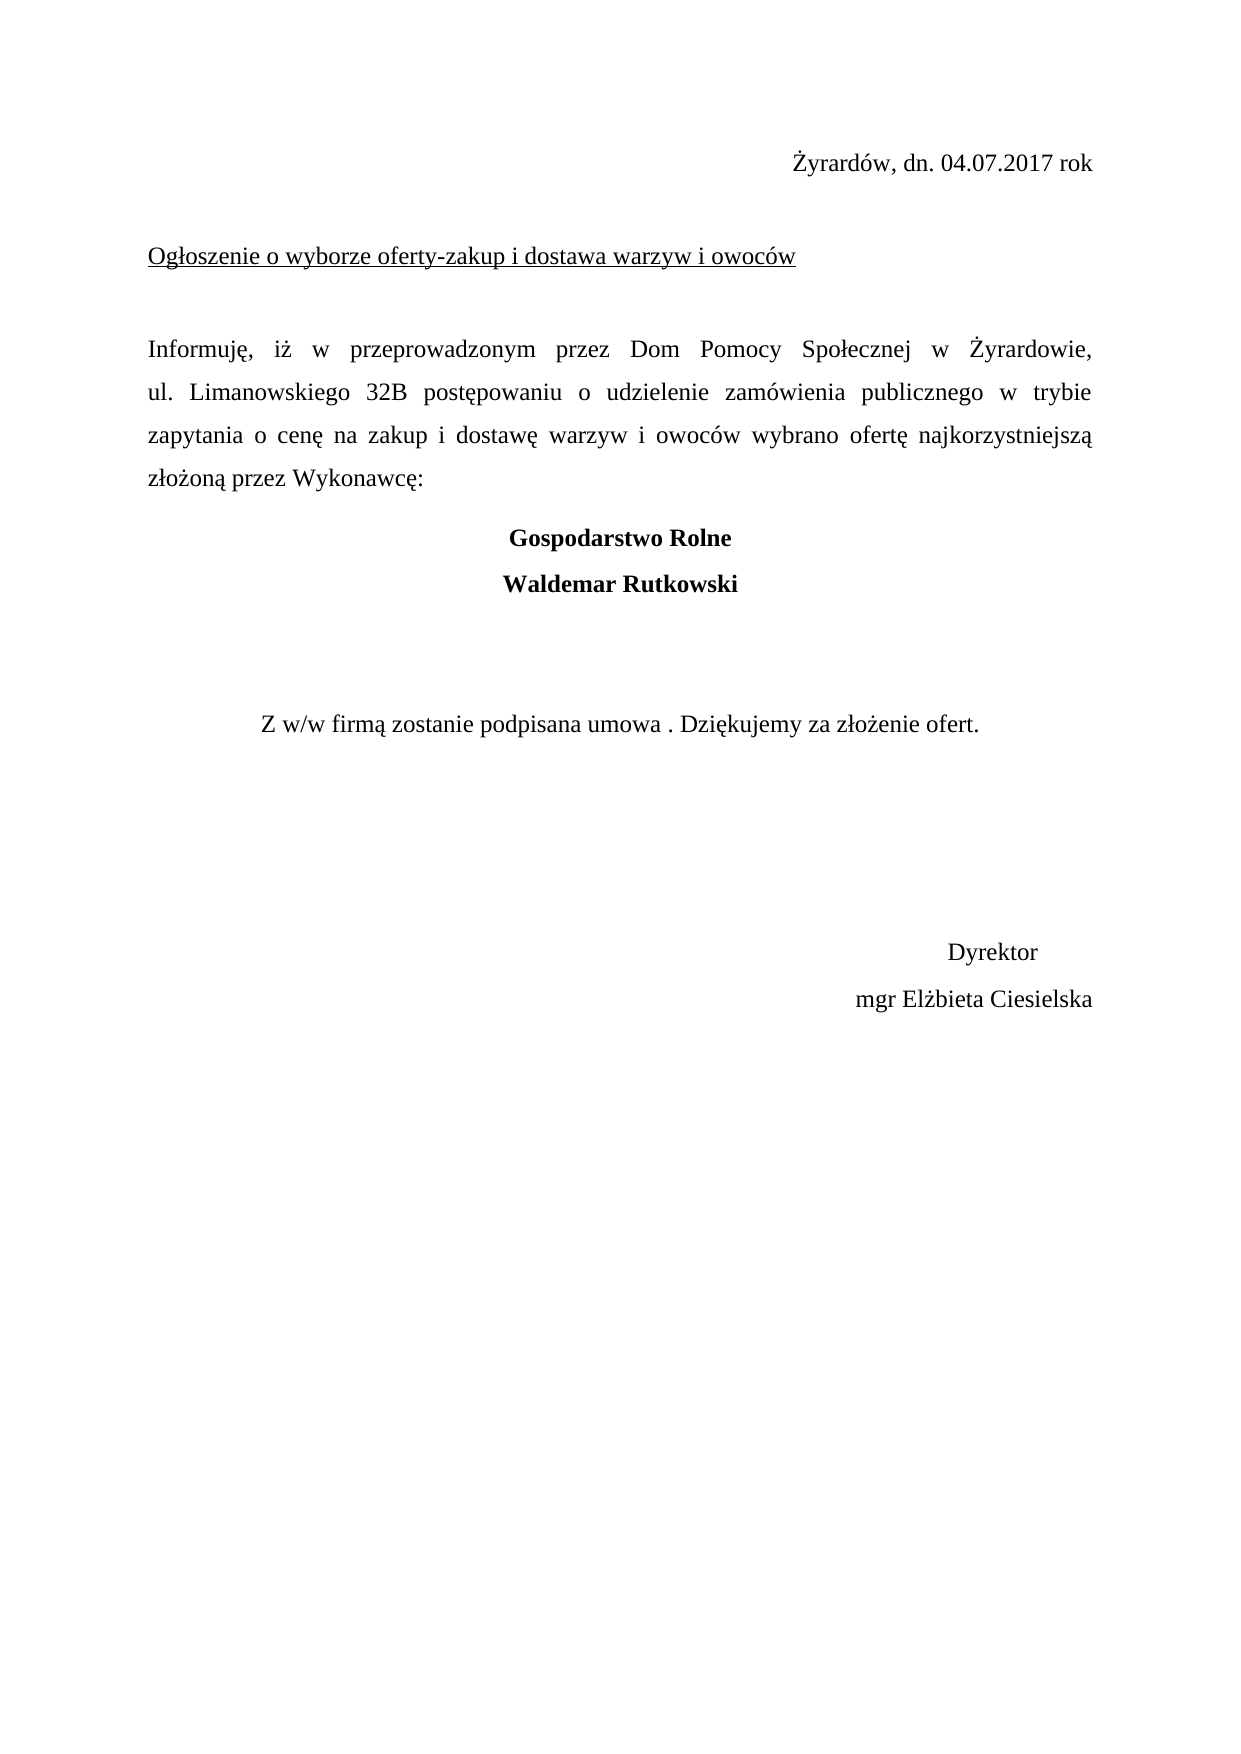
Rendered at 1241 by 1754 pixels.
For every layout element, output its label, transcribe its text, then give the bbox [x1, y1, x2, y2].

text Z w/w firmą zostanie podpisana umowa . Dziękujemy za złożenie ofert. [148, 709, 1093, 738]
text Ogłoszenie o wyborze oferty-zakup i dostawa warzyw i owoców [148, 241, 1093, 269]
text Informuję, iż w przeprowadzonym przez Dom Pomocy Społecznej w Żyrardowie, ul. Limanowskiego 32B postępowaniu o udzielenie zamówienia publicznego w trybie zapytania o cenę na zakup i dostawę warzyw i owoców wybrano ofertę najkorzystniejszą złożoną przez Wykonawcę: [148, 334, 1093, 492]
text Gospodarstwo Rolne [148, 523, 1093, 552]
text mgr Elżbieta Ciesielska [148, 984, 1093, 1012]
text Dyrektor [148, 937, 1093, 966]
text Żyrardów, dn. 04.07.2017 rok [148, 148, 1093, 176]
text Waldemar Rutkowski [148, 569, 1093, 598]
